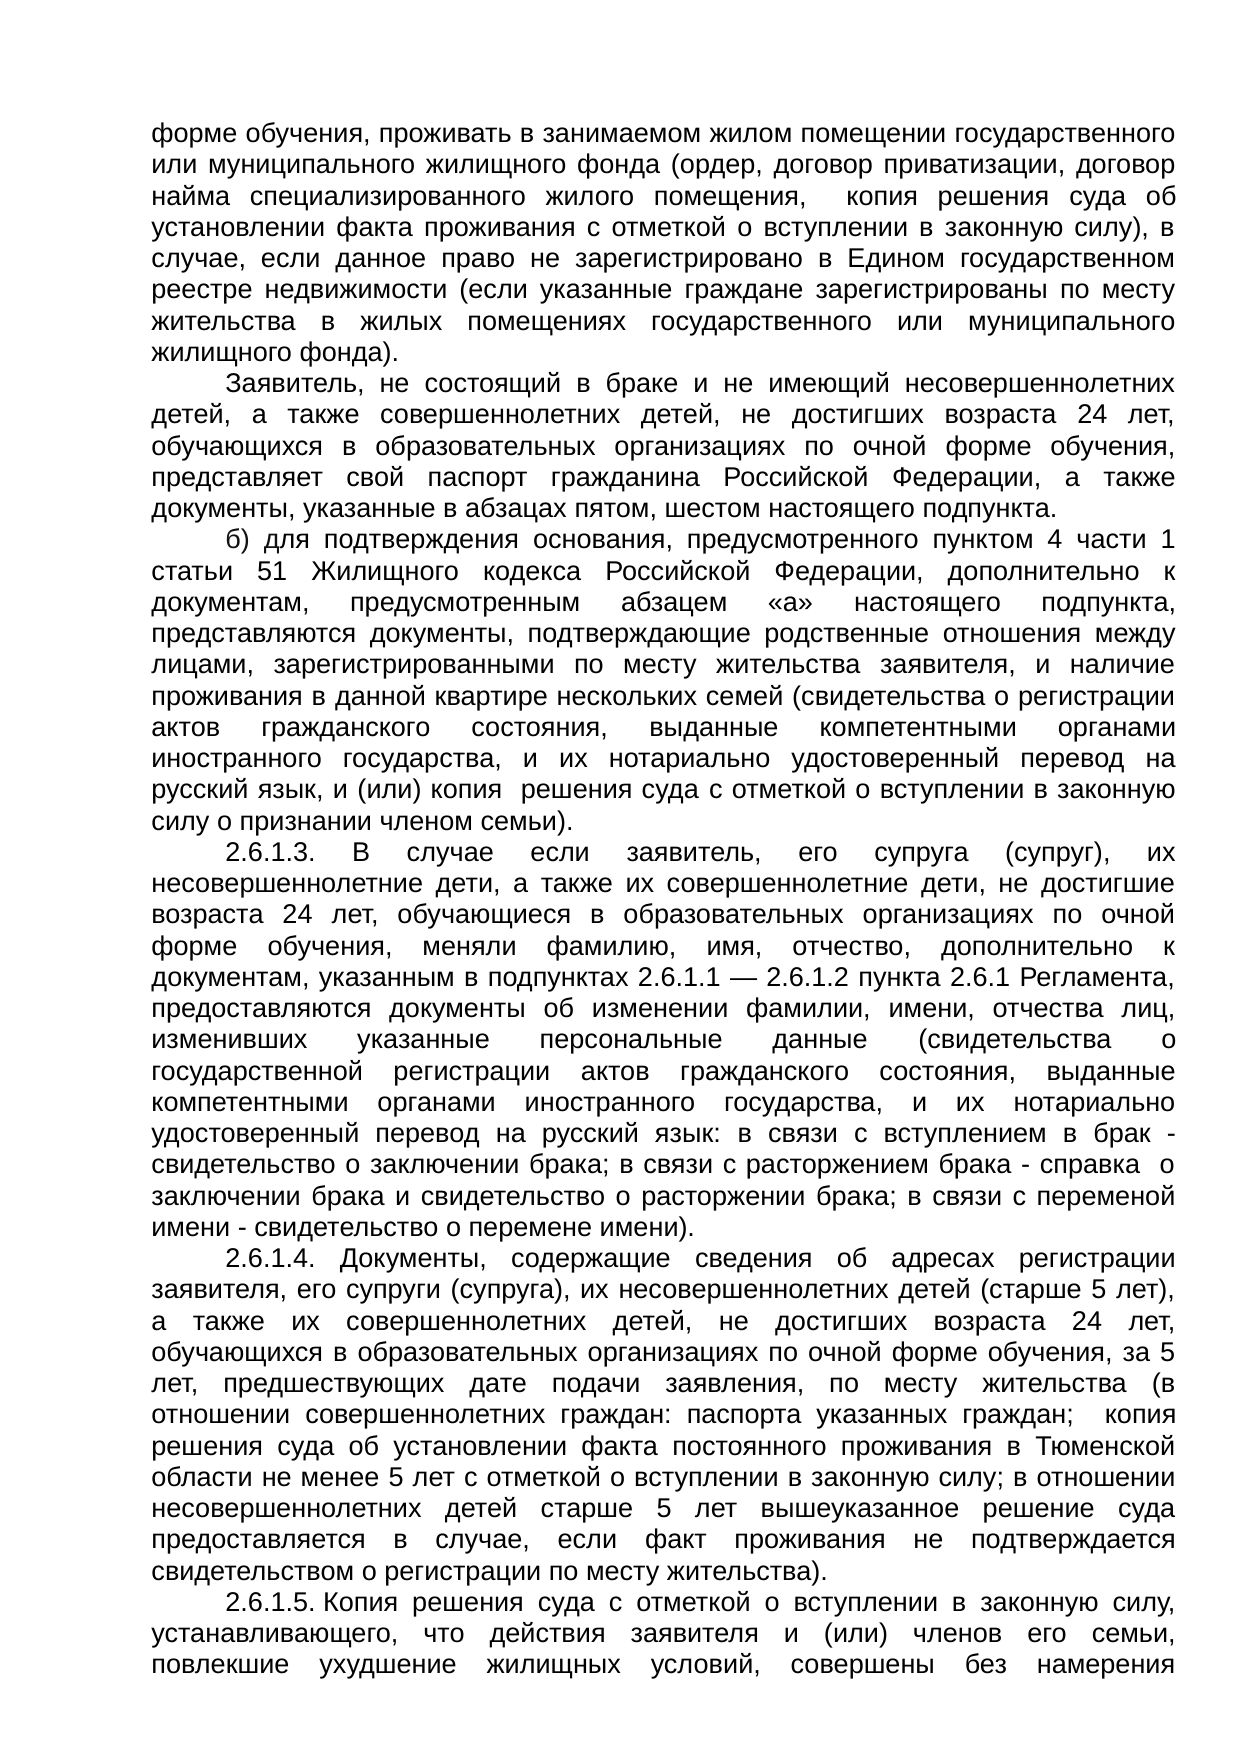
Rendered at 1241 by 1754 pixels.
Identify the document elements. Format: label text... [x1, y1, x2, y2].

text б) для подтверждения основания, предусмотренного пунктом 4 части 1 статьи 51 Жилищного кодекса Российской Федерации, дополнительно к документам, предусмотренным абзацем «а» настоящего подпункта, представляются документы, подтверждающие родственные отношения между лицами, зарегистрированными по месту жительства заявителя, и наличие проживания в данной квартире нескольких семей (свидетельства о регистрации актов гражданского состояния, выданные компетентными органами иностранного государства, и их нотариально удостоверенный перевод на русский язык, и (или) копия решения суда с отметкой о вступлении в законную силу о признании членом семьи). [151, 523, 1176, 836]
text 2.6.1.3. В случае если заявитель, его супруга (супруг), их несовершеннолетние дети, а также их совершеннолетние дети, не достигшие возраста 24 лет, обучающиеся в образовательных организациях по очной форме обучения, меняли фамилию, имя, отчество, дополнительно к документам, указанным в подпунктах 2.6.1.1 — 2.6.1.2 пункта 2.6.1 Регламента, предоставляются документы об изменении фамилии, имени, отчества лиц, изменивших указанные персональные данные (свидетельства о государственной регистрации актов гражданского состояния, выданные компетентными органами иностранного государства, и их нотариально удостоверенный перевод на русский язык: в связи с вступлением в брак - свидетельство о заключении брака; в связи с расторжением брака - справка о заключении брака и свидетельство о расторжении брака; в связи с переменой имени - свидетельство о перемене имени). [151, 836, 1176, 1242]
text Заявитель, не состоящий в браке и не имеющий несовершеннолетних детей, а также совершеннолетних детей, не достигших возраста 24 лет, обучающихся в образовательных организациях по очной форме обучения, представляет свой паспорт гражданина Российской Федерации, а также документы, указанные в абзацах пятом, шестом настоящего подпункта. [151, 367, 1176, 523]
text 2.6.1.5. Копия решения суда с отметкой о вступлении в законную силу, устанавливающего, что действия заявителя и (или) членов его семьи, повлекшие ухудшение жилищных условий, совершены без намерения [151, 1586, 1176, 1680]
text 2.6.1.4. Документы, содержащие сведения об адресах регистрации заявителя, его супруги (супруга), их несовершеннолетних детей (старше 5 лет), а также их совершеннолетних детей, не достигших возраста 24 лет, обучающихся в образовательных организациях по очной форме обучения, за 5 лет, предшествующих дате подачи заявления, по месту жительства (в отношении совершеннолетних граждан: паспорта указанных граждан; копия решения суда об установлении факта постоянного проживания в Тюменской области не менее 5 лет с отметкой о вступлении в законную силу; в отношении несовершеннолетних детей старше 5 лет вышеуказанное решение суда предоставляется в случае, если факт проживания не подтверждается свидетельством о регистрации по месту жительства). [151, 1242, 1176, 1586]
text форме обучения, проживать в занимаемом жилом помещении государственного или муниципального жилищного фонда (ордер, договор приватизации, договор найма специализированного жилого помещения, копия решения суда об установлении факта проживания с отметкой о вступлении в законную силу), в случае, если данное право не зарегистрировано в Едином государственном реестре недвижимости (если указанные граждане зарегистрированы по месту жительства в жилых помещениях государственного или муниципального жилищного фонда). [151, 117, 1176, 367]
